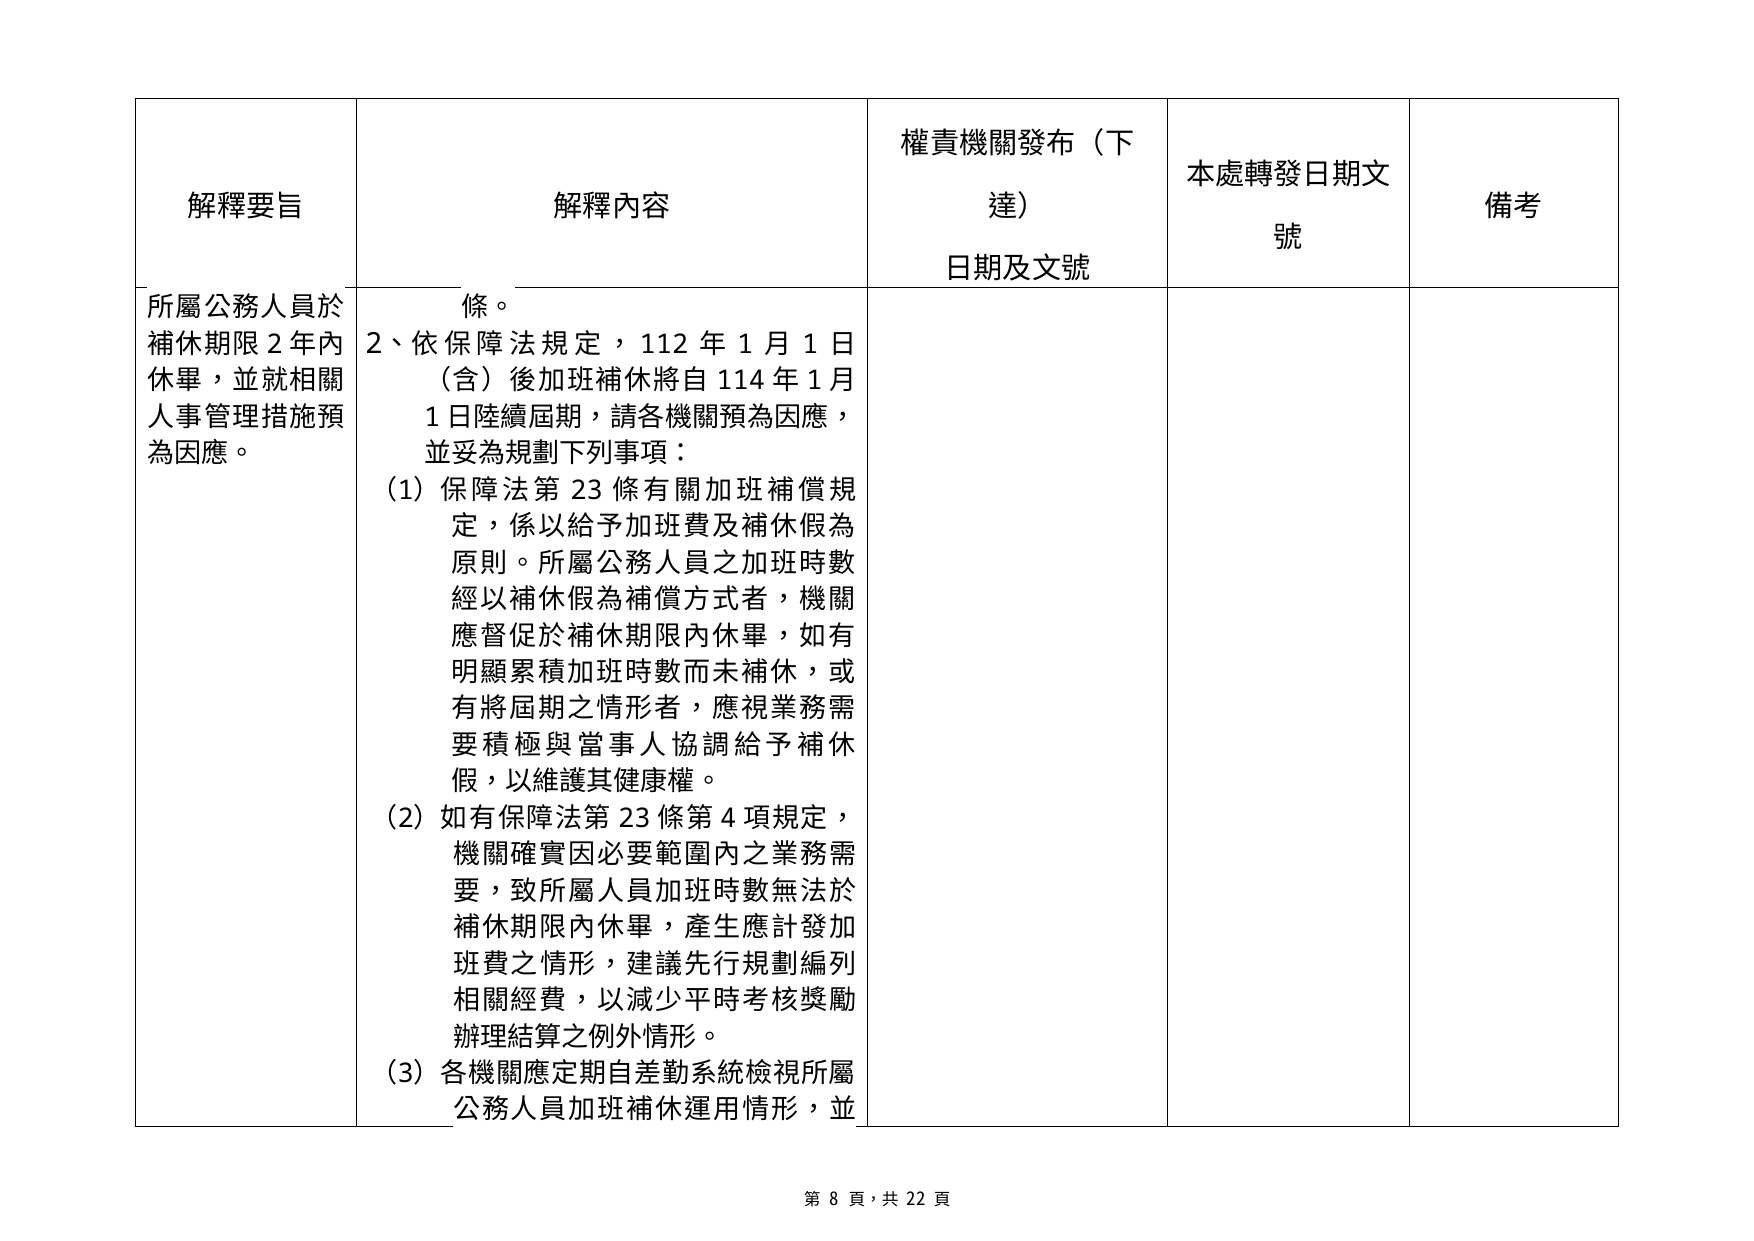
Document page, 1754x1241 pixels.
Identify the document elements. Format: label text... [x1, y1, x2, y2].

table_header 解釋要旨 [136, 99, 356, 287]
table_header 權責機關發布（下達） 日期及文號 [868, 99, 1167, 287]
table_header 備考 [1410, 99, 1618, 287]
table_cell 本案所涉相關法規如下： 公務人員保障法（以下簡稱保障法）第23條。 各機關加班費支給辦法第6條。 依保障法規定，112年1月1日（含）後加班補休將自114年1月1日陸續屆期，請各機關預為因應，並妥為規劃下列事項： 保障法第23條有關加班補償規定，係以給予加班費及補休假為原則。所屬公務人員之加班時數經以補休假為補償方式者，機關應督促於補休期限內休畢，如有明顯累積加班時數而未補休，或有將屆期之情形者，應視業務需要積極與當事人協調給予補休假，以維護其健康權。 如有保障法第23條第4項規定，機關確實因必要範圍內之業務需要，致所屬人員加班時數無法於補休期限內休畢，產生應計發加班費之情形，建議先行規劃編列相關經費，以減少平時考核獎勵辦理結算之例外情形。 各機關應定期自差勤系統檢視所屬公務人員加班補休運用情形，並透過於差勤系統建置加班補休屆期預警功能，及按月產製加班補休報表等方式，主動通知當事人及其單位主管，以妥為及早規劃補休假事宜。 [357, 288, 867, 1126]
table_cell [1410, 288, 1618, 1126]
table_header 解釋內容 [357, 99, 867, 287]
table_cell 臺中市政府民國113年2月1日府授人考字第1130030945號函 [1168, 288, 1409, 1126]
table_header 本處轉發日期文號 [1168, 99, 1409, 287]
table_cell 所屬公務人員於補休期限2年內休畢，並就相關人事管理措施預為因應。 [136, 288, 356, 1126]
table_cell [868, 288, 1167, 1126]
